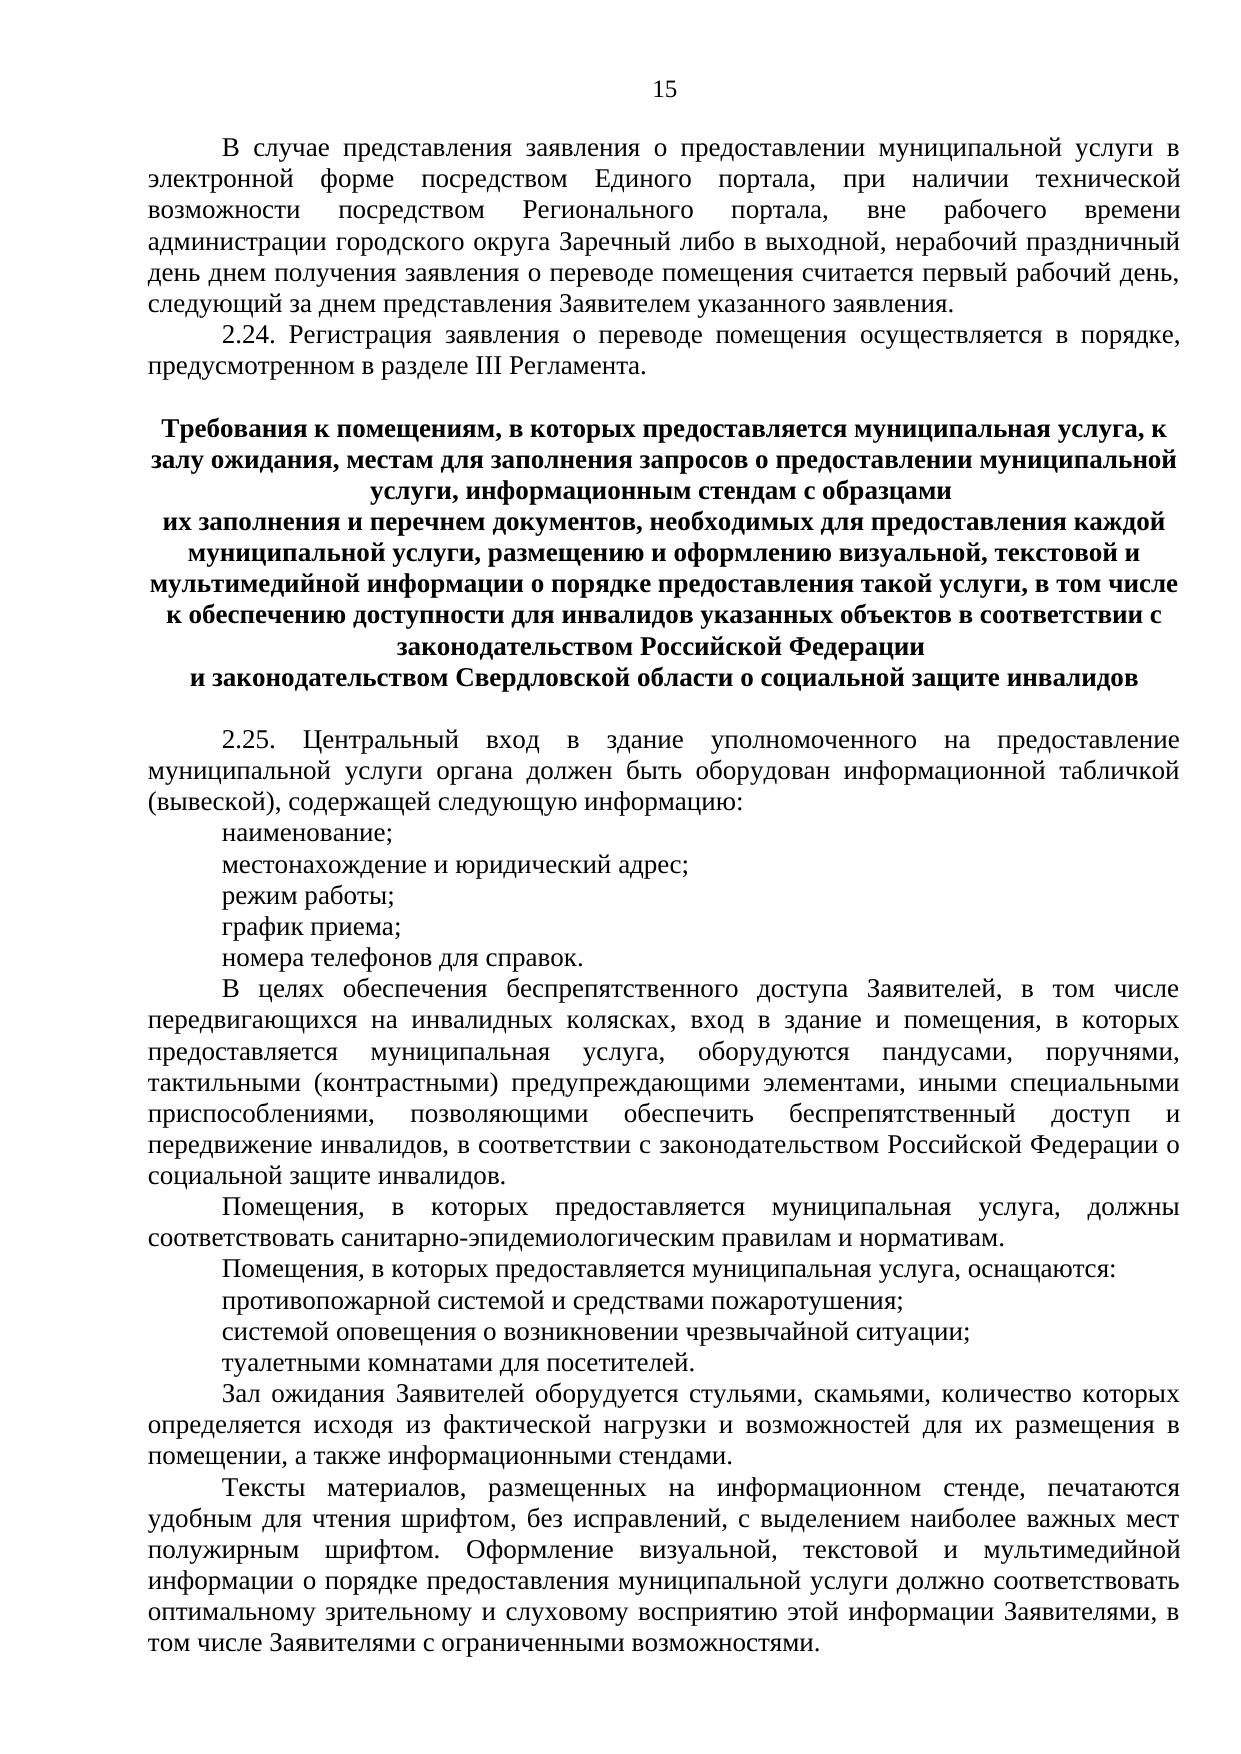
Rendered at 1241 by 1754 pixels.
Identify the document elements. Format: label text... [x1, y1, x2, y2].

text системой оповещения о возникновении чрезвычайной ситуации; [148, 1315, 1181, 1346]
text В случае представления заявления о предоставлении муниципальной услуги в электронной форме посредством Единого портала, при наличии технической возможности посредством Регионального портала, вне рабочего времени администрации городского округа Заречный либо в выходной, нерабочий праздничный день днем получения заявления о переводе помещения считается первый рабочий день, следующий за днем представления Заявителем указанного заявления. [148, 131, 1181, 318]
text номера телефонов для справок. [222, 941, 1181, 972]
text Требования к помещениям, в которых предоставляется муниципальная услуга, к залу ожидания, местам для заполнения запросов о предоставлении муниципальной услуги, информационным стендам с образцами их заполнения и перечнем документов, необходимых для предоставления каждой муниципальной услуги, размещению и оформлению визуальной, текстовой и мультимедийной информации о порядке предоставления такой услуги, в том числе к обеспечению доступности для инвалидов указанных объектов в соответствии с законодательством Российской Федерации и законодательством Свердловской области о социальной защите инвалидов [148, 412, 1181, 692]
text наименование; [222, 817, 1181, 848]
text противопожарной системой и средствами пожаротушения; [148, 1284, 1181, 1315]
text туалетными комнатами для посетителей. [148, 1346, 1181, 1377]
text режим работы; [222, 879, 1181, 910]
text график приема; [222, 910, 1181, 941]
text В целях обеспечения беспрепятственного доступа Заявителей, в том числе передвигающихся на инвалидных колясках, вход в здание и помещения, в которых предоставляется муниципальная услуга, оборудуются пандусами, поручнями, тактильными (контрастными) предупреждающими элементами, иными специальными приспособлениями, позволяющими обеспечить беспрепятственный доступ и передвижение инвалидов, в соответствии с законодательством Российской Федерации о социальной защите инвалидов. [148, 972, 1181, 1190]
text местонахождение и юридический адрес; [222, 848, 1181, 879]
text Зал ожидания Заявителей оборудуется стульями, скамьями, количество которых определяется исходя из фактической нагрузки и возможностей для их размещения в помещении, а также информационными стендами. [148, 1377, 1181, 1471]
text Тексты материалов, размещенных на информационном стенде, печатаются удобным для чтения шрифтом, без исправлений, с выделением наиболее важных мест полужирным шрифтом. Оформление визуальной, текстовой и мультимедийной информации о порядке предоставления муниципальной услуги должно соответствовать оптимальному зрительному и слуховому восприятию этой информации Заявителями, в том числе Заявителями с ограниченными возможностями. [148, 1471, 1181, 1657]
text 2.24. Регистрация заявления о переводе помещения осуществляется в порядке, предусмотренном в разделе III Регламента. [148, 318, 1181, 381]
text 2.25. Центральный вход в здание уполномоченного на предоставление муниципальной услуги органа должен быть оборудован информационной табличкой (вывеской), содержащей следующую информацию: [148, 723, 1181, 817]
text Помещения, в которых предоставляется муниципальная услуга, оснащаются: [148, 1253, 1181, 1284]
text Помещения, в которых предоставляется муниципальная услуга, должны соответствовать санитарно-эпидемиологическим правилам и нормативам. [148, 1190, 1181, 1253]
